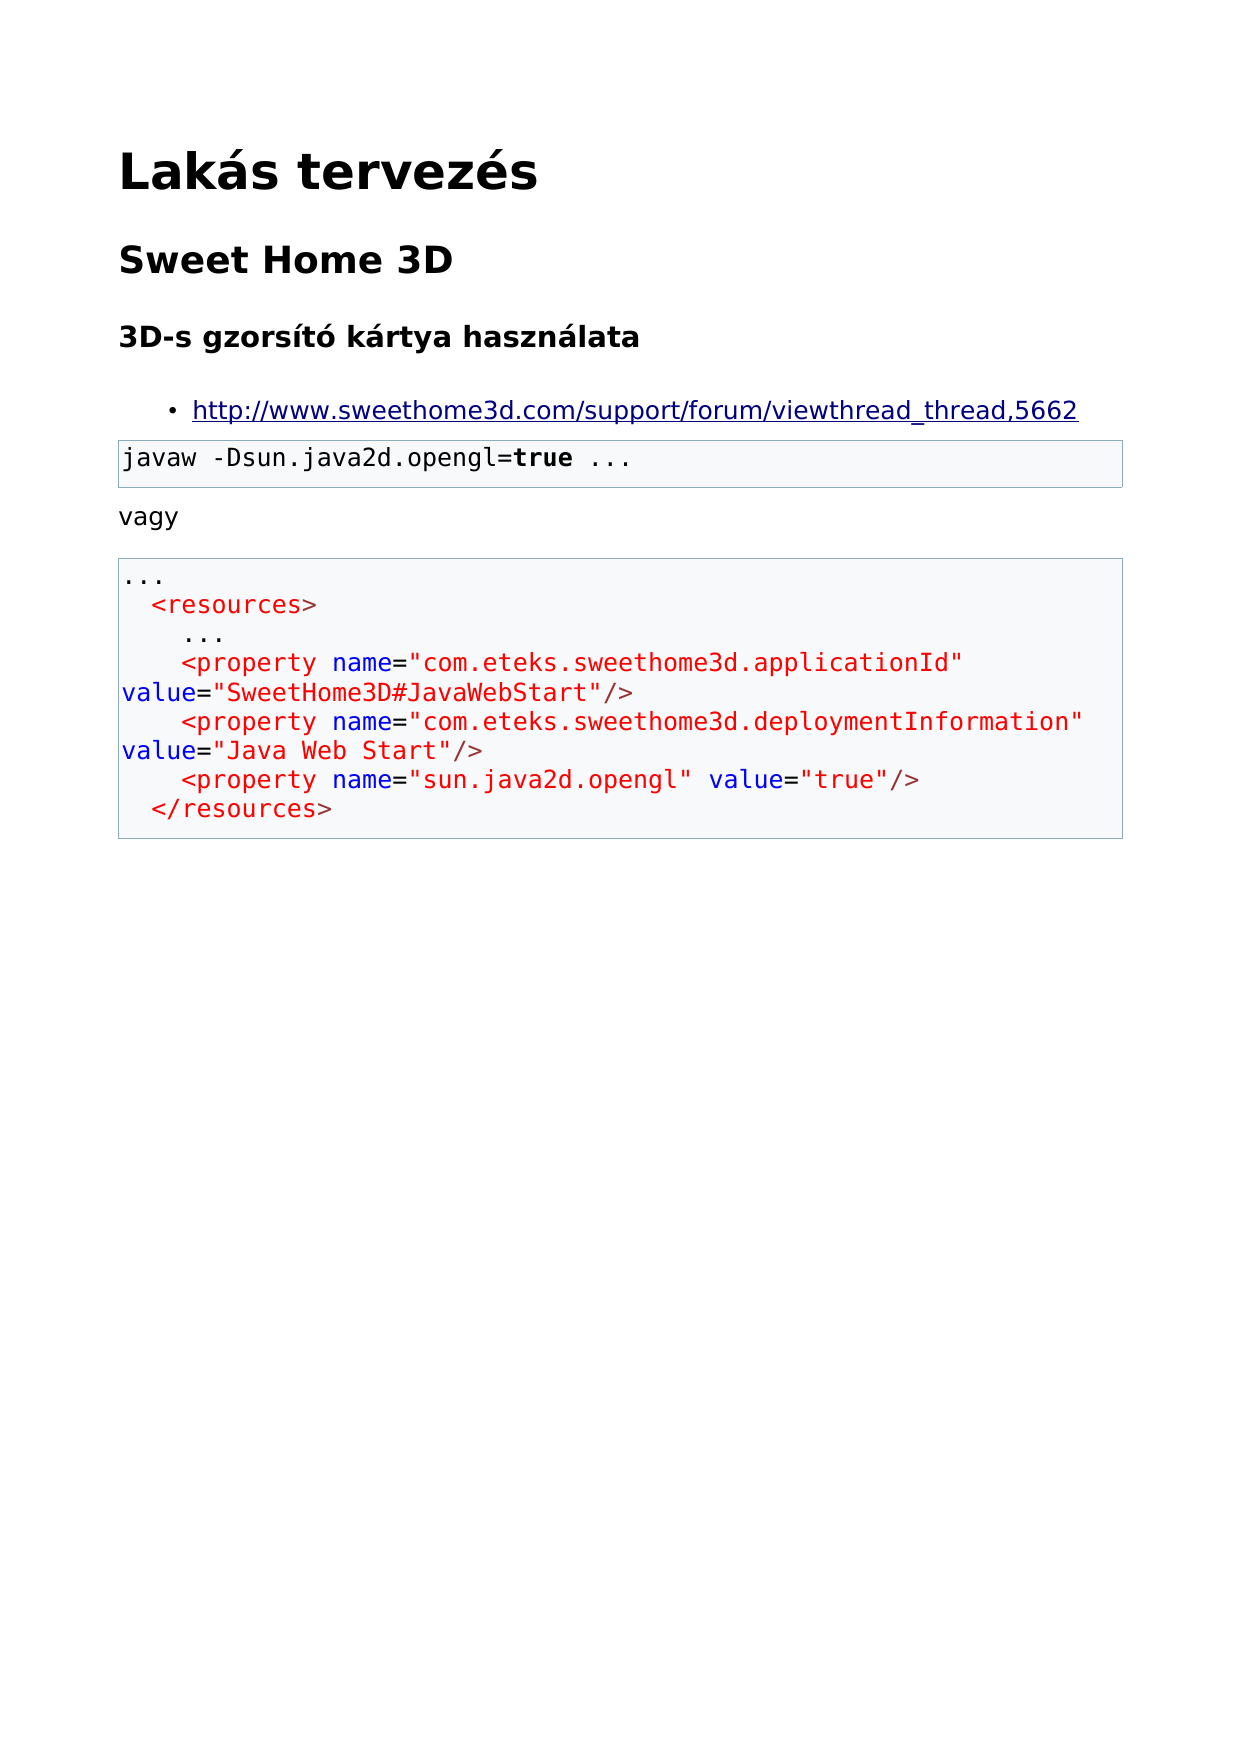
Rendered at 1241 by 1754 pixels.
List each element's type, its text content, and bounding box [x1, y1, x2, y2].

list http://www.sweethome3d.com/support/forum/viewthread_thread,5662 [177, 396, 1122, 425]
subtitle 3D-s gzorsító kártya használata [118, 320, 1122, 354]
text vagy [118, 502, 1122, 531]
table_header ... <resources> ... <property name="com.eteks.sweethome3d.applicationId" value="SweetHome3D#JavaWebStart"/> <property name="com.eteks.sweethome3d.deploymentInformation" value="Java Web Start"/> <property name="sun.java2d.opengl" value="true"/> </resources> [119, 559, 1122, 838]
table_header javaw -Dsun.java2d.opengl=true ... [119, 441, 1122, 487]
subtitle Lakás tervezés [118, 143, 1122, 201]
subtitle Sweet Home 3D [118, 239, 1122, 282]
